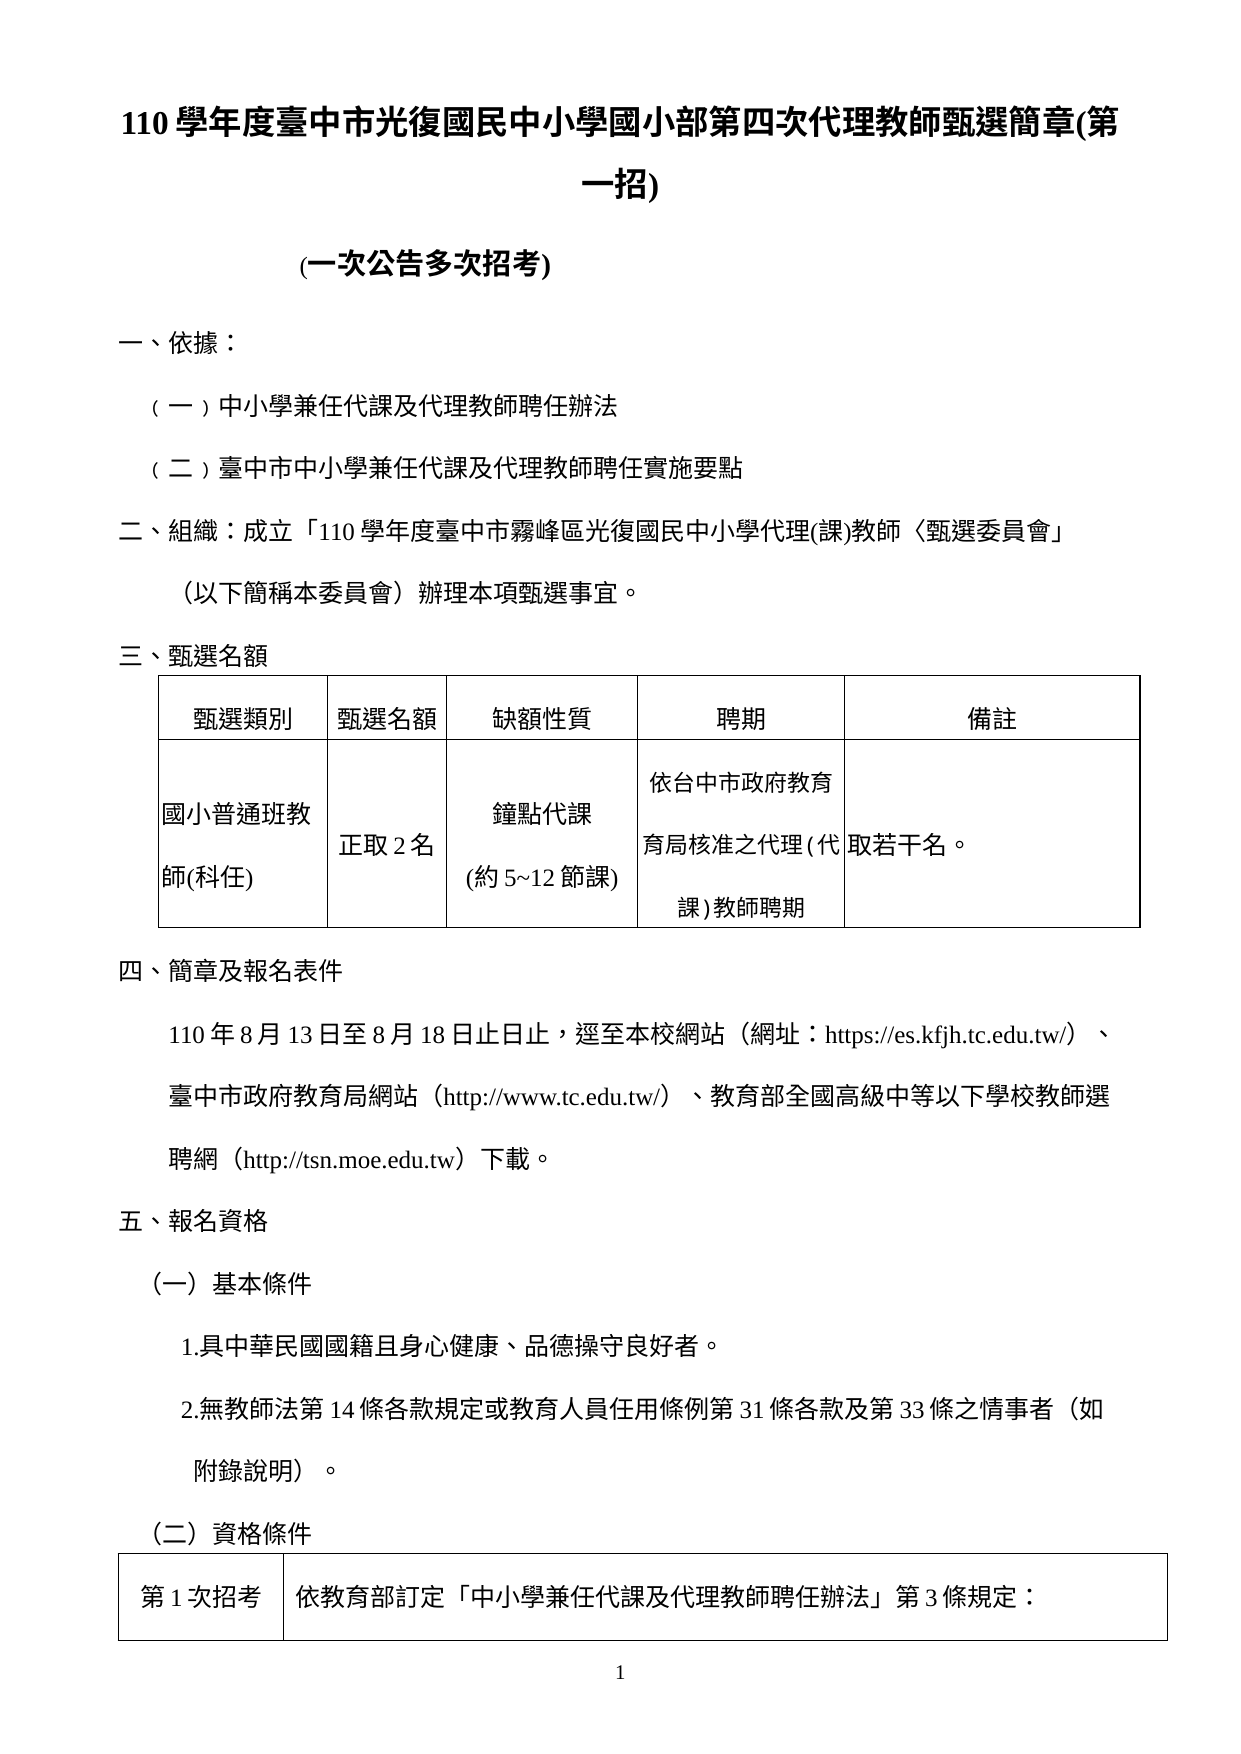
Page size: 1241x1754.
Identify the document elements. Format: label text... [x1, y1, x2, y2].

text （一）基本條件 [118, 1241, 1122, 1303]
text ﹙一﹚中小學兼任代課及代理教師聘任辦法 [143, 363, 1122, 425]
text 一、依據： [118, 300, 1122, 363]
table_cell 國小普通班教師(科任) [159, 740, 327, 927]
table_cell 依台中市政府教育育局核准之代理(代課)教師聘期 [638, 740, 844, 927]
table_header 依教育部訂定「中小學兼任代課及代理教師聘任辦法」第3條規定： [284, 1554, 1167, 1639]
text 1.具中華民國國籍且身心健康、品德操守良好者。 [181, 1303, 1122, 1366]
text 三、甄選名額 [118, 613, 1122, 675]
text 附錄說明）。 [168, 1428, 1122, 1491]
table_cell 取若干名。 [845, 740, 1139, 927]
table_header 缺額性質 [447, 676, 637, 739]
text (一次公告多次招考) [118, 220, 1122, 283]
table_cell 正取2名 [328, 740, 446, 927]
table_header 第1次招考 [119, 1554, 283, 1639]
text 二、組織：成立「110學年度臺中市霧峰區光復國民中小學代理(課)教師〈甄選委員會」（以下簡稱本委員會）辦理本項甄選事宜。 [118, 488, 1122, 613]
table_cell 鐘點代課 (約5~12節課) [447, 740, 637, 927]
text 2.無教師法第14條各款規定或教育人員任用條例第31條各款及第33條之情事者（如 [168, 1366, 1122, 1428]
table_header 甄選名額 [328, 676, 446, 739]
table_header 備註 [845, 676, 1139, 739]
table_header 聘期 [638, 676, 844, 739]
text 五、報名資格 [118, 1178, 1122, 1241]
table_header 甄選類別 [159, 676, 327, 739]
text 四、簡章及報名表件 110年8月13日至8月18日止日止，逕至本校網站（網址：https://es.kfjh.tc.edu.tw/）、臺中市政府教育局網站（http://www.tc.edu.tw/）、教育部全國高級中等以下學校教師選聘網（http://tsn.moe.edu.tw）下載。 [118, 928, 1122, 1178]
text ﹙二﹚臺中市中小學兼任代課及代理教師聘任實施要點 [143, 425, 1122, 488]
text （二）資格條件 [118, 1491, 1122, 1553]
text 110學年度臺中市光復國民中小學國小部第四次代理教師甄選簡章(第一招) [118, 78, 1122, 203]
